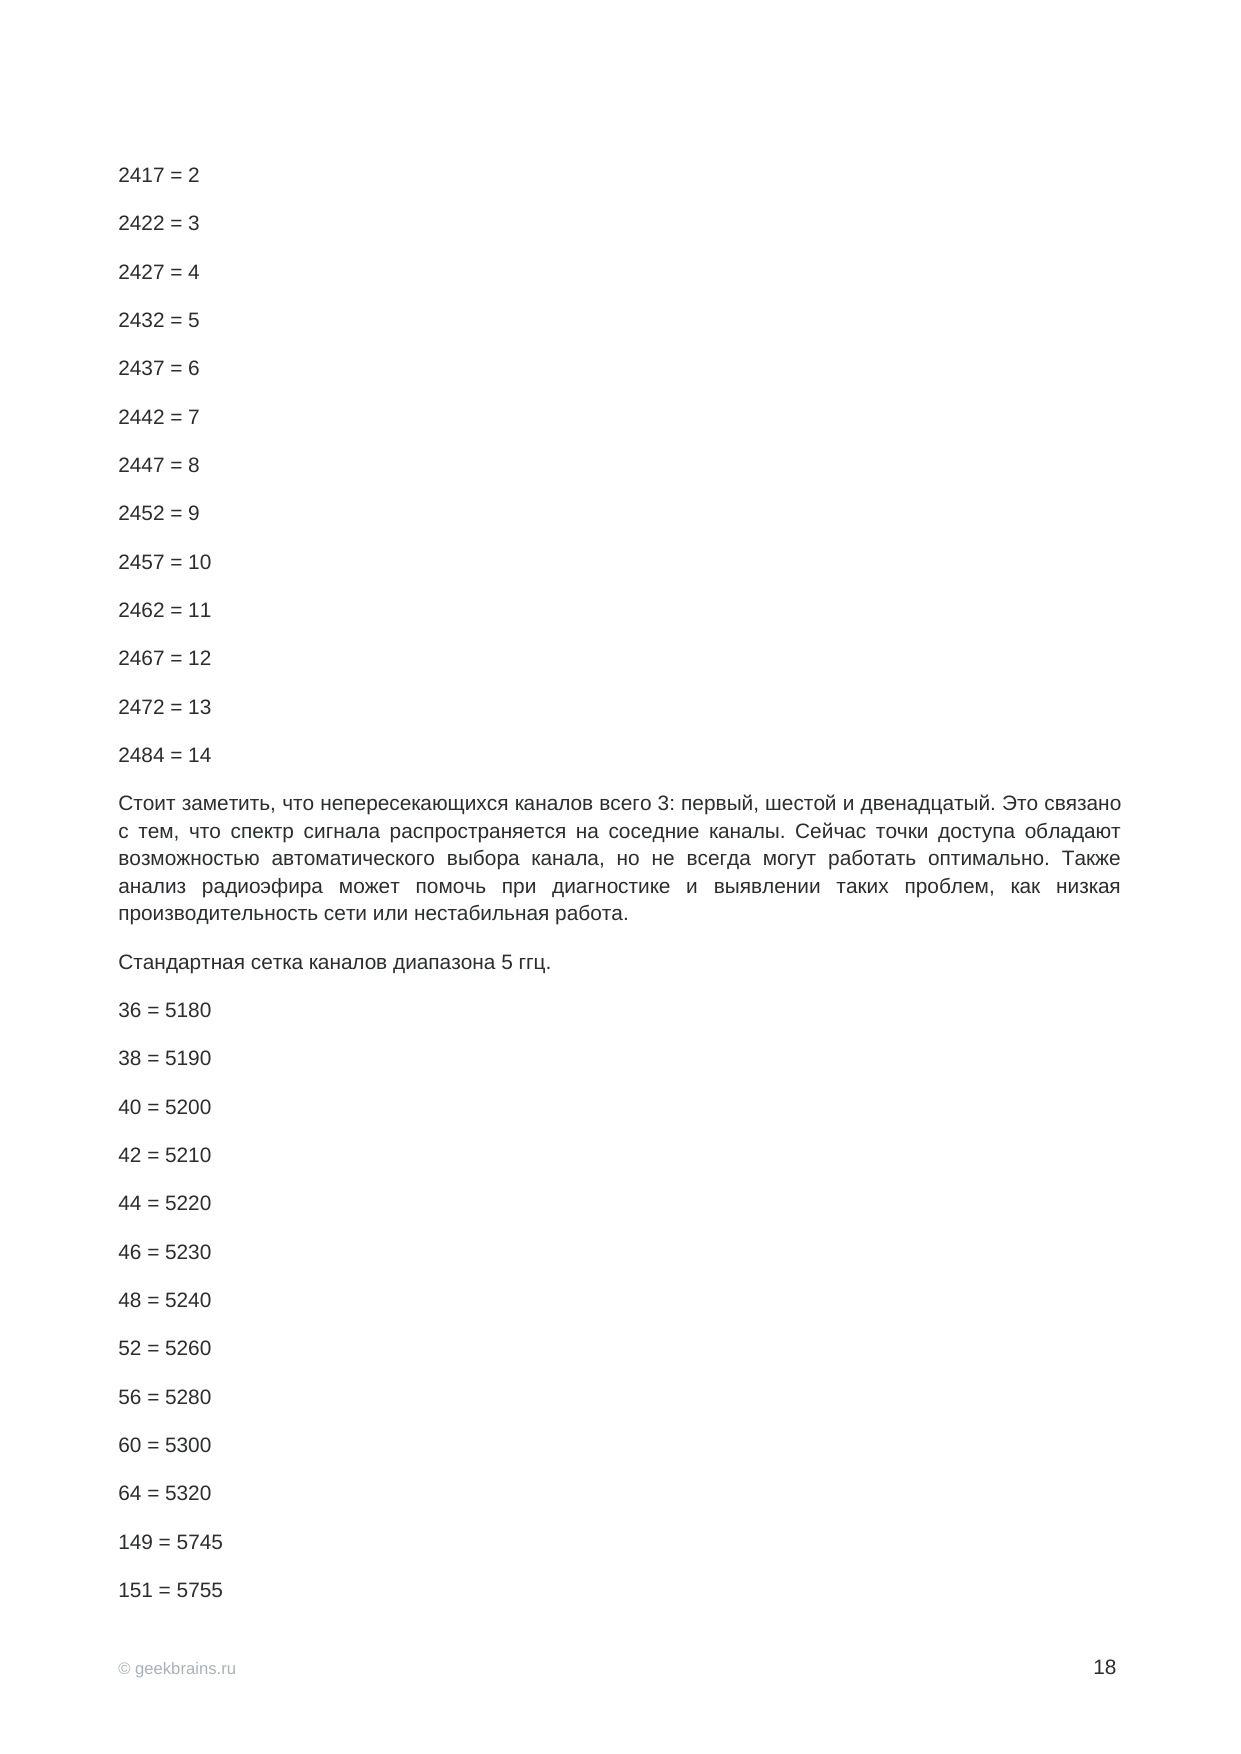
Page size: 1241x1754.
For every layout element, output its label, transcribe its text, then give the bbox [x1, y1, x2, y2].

text 2452 = 9 [118, 501, 1122, 525]
text 2442 = 7 [118, 404, 1122, 428]
text 38 = 5190 [118, 1046, 1122, 1070]
text 149 = 5745 [118, 1529, 1122, 1553]
text 2417 = 2 [118, 163, 1122, 187]
text 2422 = 3 [118, 211, 1122, 235]
text 2437 = 6 [118, 356, 1122, 380]
text 64 = 5320 [118, 1481, 1122, 1505]
text 2472 = 13 [118, 694, 1122, 718]
text 151 = 5755 [118, 1578, 1122, 1602]
text 42 = 5210 [118, 1143, 1122, 1167]
text 44 = 5220 [118, 1191, 1122, 1215]
text 48 = 5240 [118, 1288, 1122, 1312]
text 2447 = 8 [118, 453, 1122, 477]
text 2462 = 11 [118, 598, 1122, 622]
text 2432 = 5 [118, 308, 1122, 332]
text 56 = 5280 [118, 1384, 1122, 1408]
text 2484 = 14 [118, 743, 1122, 767]
text 36 = 5180 [118, 998, 1122, 1022]
text Стандартная сетка каналов диапазона 5 ггц. [118, 949, 1122, 973]
text 2457 = 10 [118, 549, 1122, 573]
text 52 = 5260 [118, 1336, 1122, 1360]
text 2427 = 4 [118, 259, 1122, 283]
text 46 = 5230 [118, 1239, 1122, 1263]
text 2467 = 12 [118, 646, 1122, 670]
text Стоит заметить, что непересекающихся каналов всего 3: первый, шестой и двенадцатый. Это связано с тем, что спектр сигнала распространяется на соседние каналы. Сейчас точки доступа обладают возможностью автоматического выбора канала, но не всегда могут работать оптимально. Также анализ радиоэфира может помочь при диагностике и выявлении таких проблем, как низкая производительность сети или нестабильная работа. [118, 791, 1122, 925]
text 40 = 5200 [118, 1094, 1122, 1118]
text 60 = 5300 [118, 1433, 1122, 1457]
